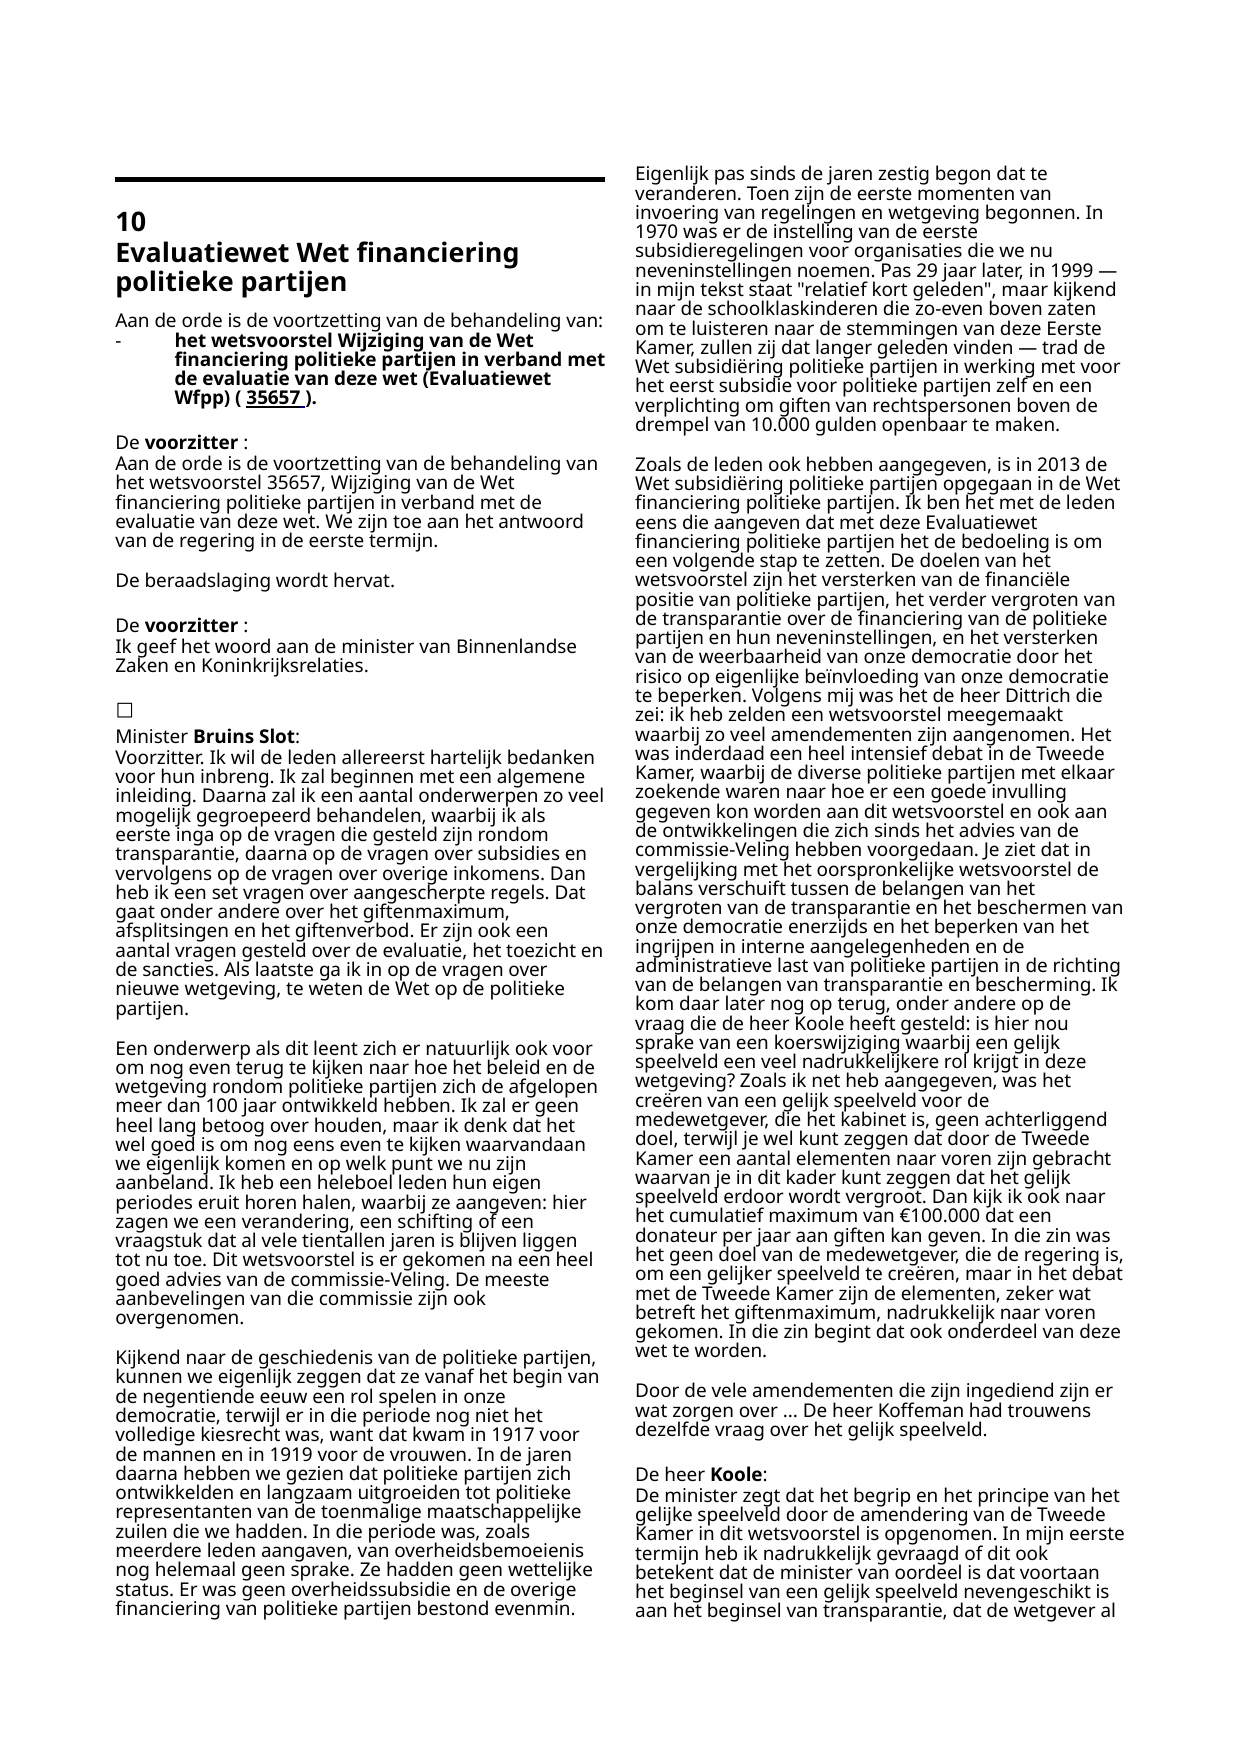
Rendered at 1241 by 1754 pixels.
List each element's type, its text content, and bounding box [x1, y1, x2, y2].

list het wetsvoorstel Wijziging van de Wet financiering politieke partijen in verband met de evaluatie van deze wet (Evaluatiewet Wfpp) ( 35657 ). [115, 332, 605, 409]
text Zoals de leden ook hebben aangegeven, is in 2013 de Wet subsidiëring politieke partijen opgegaan in de Wet financiering politieke partijen. Ik ben het met de leden eens die aangeven dat met deze Evaluatiewet financiering politieke partijen het de bedoeling is om een volgende stap te zetten. De doelen van het wetsvoorstel zijn het versterken van de financiële positie van politieke partijen, het verder vergroten van de transparantie over de financiering van de politieke partijen en hun neveninstellingen, en het versterken van de weerbaarheid van onze democratie door het risico op eigenlijke beïnvloeding van onze democratie te beperken. Volgens mij was het de heer Dittrich die zei: ik heb zelden een wetsvoorstel meegemaakt waarbij zo veel amendementen zijn aangenomen. Het was inderdaad een heel intensief debat in de Tweede Kamer, waarbij de diverse politieke partijen met elkaar zoekende waren naar hoe er een goede invulling gegeven kon worden aan dit wetsvoorstel en ook aan de ontwikkelingen die zich sinds het advies van de commissie-Veling hebben voorgedaan. Je ziet dat in vergelijking met het oorspronkelijke wetsvoorstel de balans verschuift tussen de belangen van het vergroten van de transparantie en het beschermen van onze democratie enerzijds en het beperken van het ingrijpen in interne aangelegenheden en de administratieve last van politieke partijen in de richting van de belangen van transparantie en bescherming. Ik kom daar later nog op terug, onder andere op de vraag die de heer Koole heeft gesteld: is hier nou sprake van een koerswijziging waarbij een gelijk speelveld een veel nadrukkelijkere rol krijgt in deze wetgeving? Zoals ik net heb aangegeven, was het creëren van een gelijk speelveld voor de medewetgever, die het kabinet is, geen achterliggend doel, terwijl je wel kunt zeggen dat door de Tweede Kamer een aantal elementen naar voren zijn gebracht waarvan je in dit kader kunt zeggen dat het gelijk speelveld erdoor wordt vergroot. Dan kijk ik ook naar het cumulatief maximum van €100.000 dat een donateur per jaar aan giften kan geven. In die zin was het geen doel van de medewetgever, die de regering is, om een gelijker speelveld te creëren, maar in het debat met de Tweede Kamer zijn de elementen, zeker wat betreft het giftenmaximum, nadrukkelijk naar voren gekomen. In die zin begint dat ook onderdeel van deze wet te worden. [635, 456, 1125, 1362]
text De voorzitter : [115, 429, 605, 455]
text Eigenlijk pas sinds de jaren zestig begon dat te veranderen. Toen zijn de eerste momenten van invoering van regelingen en wetgeving begonnen. In 1970 was er de instelling van de eerste subsidieregelingen voor organisaties die we nu neveninstellingen noemen. Pas 29 jaar later, in 1999 — in mijn tekst staat "relatief kort geleden", maar kijkend naar de schoolklaskinderen die zo-even boven zaten om te luisteren naar de stemmingen van deze Eerste Kamer, zullen zij dat langer geleden vinden — trad de Wet subsidiëring politieke partijen in werking met voor het eerst subsidie voor politieke partijen zelf en een verplichting om giften van rechtspersonen boven de drempel van 10.000 gulden openbaar te maken. [635, 165, 1125, 435]
text Ik geef het woord aan de minister van Binnenlandse Zaken en Koninkrijksrelaties. [115, 638, 605, 677]
text Kijkend naar de geschiedenis van de politieke partijen, kunnen we eigenlijk zeggen dat ze vanaf het begin van de negentiende eeuw een rol spelen in onze democratie, terwijl er in die periode nog niet het volledige kiesrecht was, want dat kwam in 1917 voor de mannen en in 1919 voor de vrouwen. In de jaren daarna hebben we gezien dat politieke partijen zich ontwikkelden en langzaam uitgroeiden tot politieke representanten van de toenmalige maatschappelijke zuilen die we hadden. In die periode was, zoals meerdere leden aangaven, van overheidsbemoeienis nog helemaal geen sprake. Ze hadden geen wettelijke status. Er was geen overheidssubsidie en de overige financiering van politieke partijen bestond evenmin. [115, 1349, 605, 1619]
text Aan de orde is de voortzetting van de behandeling van het wetsvoorstel 35657, Wijziging van de Wet financiering politieke partijen in verband met de evaluatie van deze wet. We zijn toe aan het antwoord van de regering in de eerste termijn. [115, 455, 605, 551]
text De minister zegt dat het begrip en het principe van het gelijke speelveld door de amendering van de Tweede Kamer in dit wetsvoorstel is opgenomen. In mijn eerste termijn heb ik nadrukkelijk gevraagd of dit ook betekent dat de minister van oordeel is dat voortaan het beginsel van een gelijk speelveld nevengeschikt is aan het beginsel van transparantie, dat de wetgever al [635, 1487, 1125, 1622]
text Minister Bruins Slot: [115, 723, 605, 749]
text Evaluatiewet Wet financiering politieke partijen [115, 239, 605, 312]
text 10 [115, 203, 605, 239]
text Een onderwerp als dit leent zich er natuurlijk ook voor om nog even terug te kijken naar hoe het beleid en de wetgeving rondom politieke partijen zich de afgelopen meer dan 100 jaar ontwikkeld hebben. Ik zal er geen heel lang betoog over houden, maar ik denk dat het wel goed is om nog eens even te kijken waarvandaan we eigenlijk komen en op welk punt we nu zijn aanbeland. Ik heb een heleboel leden hun eigen periodes eruit horen halen, waarbij ze aangeven: hier zagen we een verandering, een schifting of een vraagstuk dat al vele tientallen jaren is blijven liggen tot nu toe. Dit wetsvoorstel is er gekomen na een heel goed advies van de commissie-Veling. De meeste aanbevelingen van die commissie zijn ook overgenomen. [115, 1039, 605, 1328]
text ⬜ [115, 697, 605, 723]
text Voorzitter. Ik wil de leden allereerst hartelijk bedanken voor hun inbreng. Ik zal beginnen met een algemene inleiding. Daarna zal ik een aantal onderwerpen zo veel mogelijk gegroepeerd behandelen, waarbij ik als eerste inga op de vragen die gesteld zijn rondom transparantie, daarna op de vragen over subsidies en vervolgens op de vragen over overige inkomens. Dan heb ik een set vragen over aangescherpte regels. Dat gaat onder andere over het giftenmaximum, afsplitsingen en het giftenverbod. Er zijn ook een aantal vragen gesteld over de evaluatie, het toezicht en de sancties. Als laatste ga ik in op de vragen over nieuwe wetgeving, te weten de Wet op de politieke partijen. [115, 749, 605, 1019]
text De voorzitter : [115, 612, 605, 638]
text De beraadslaging wordt hervat. [115, 572, 605, 592]
text De heer Koole: [635, 1461, 1125, 1487]
text Door de vele amendementen die zijn ingediend zijn er wat zorgen over ... De heer Koffeman had trouwens dezelfde vraag over het gelijk speelveld. [635, 1382, 1125, 1440]
text Aan de orde is de voortzetting van de behandeling van: [115, 312, 605, 332]
